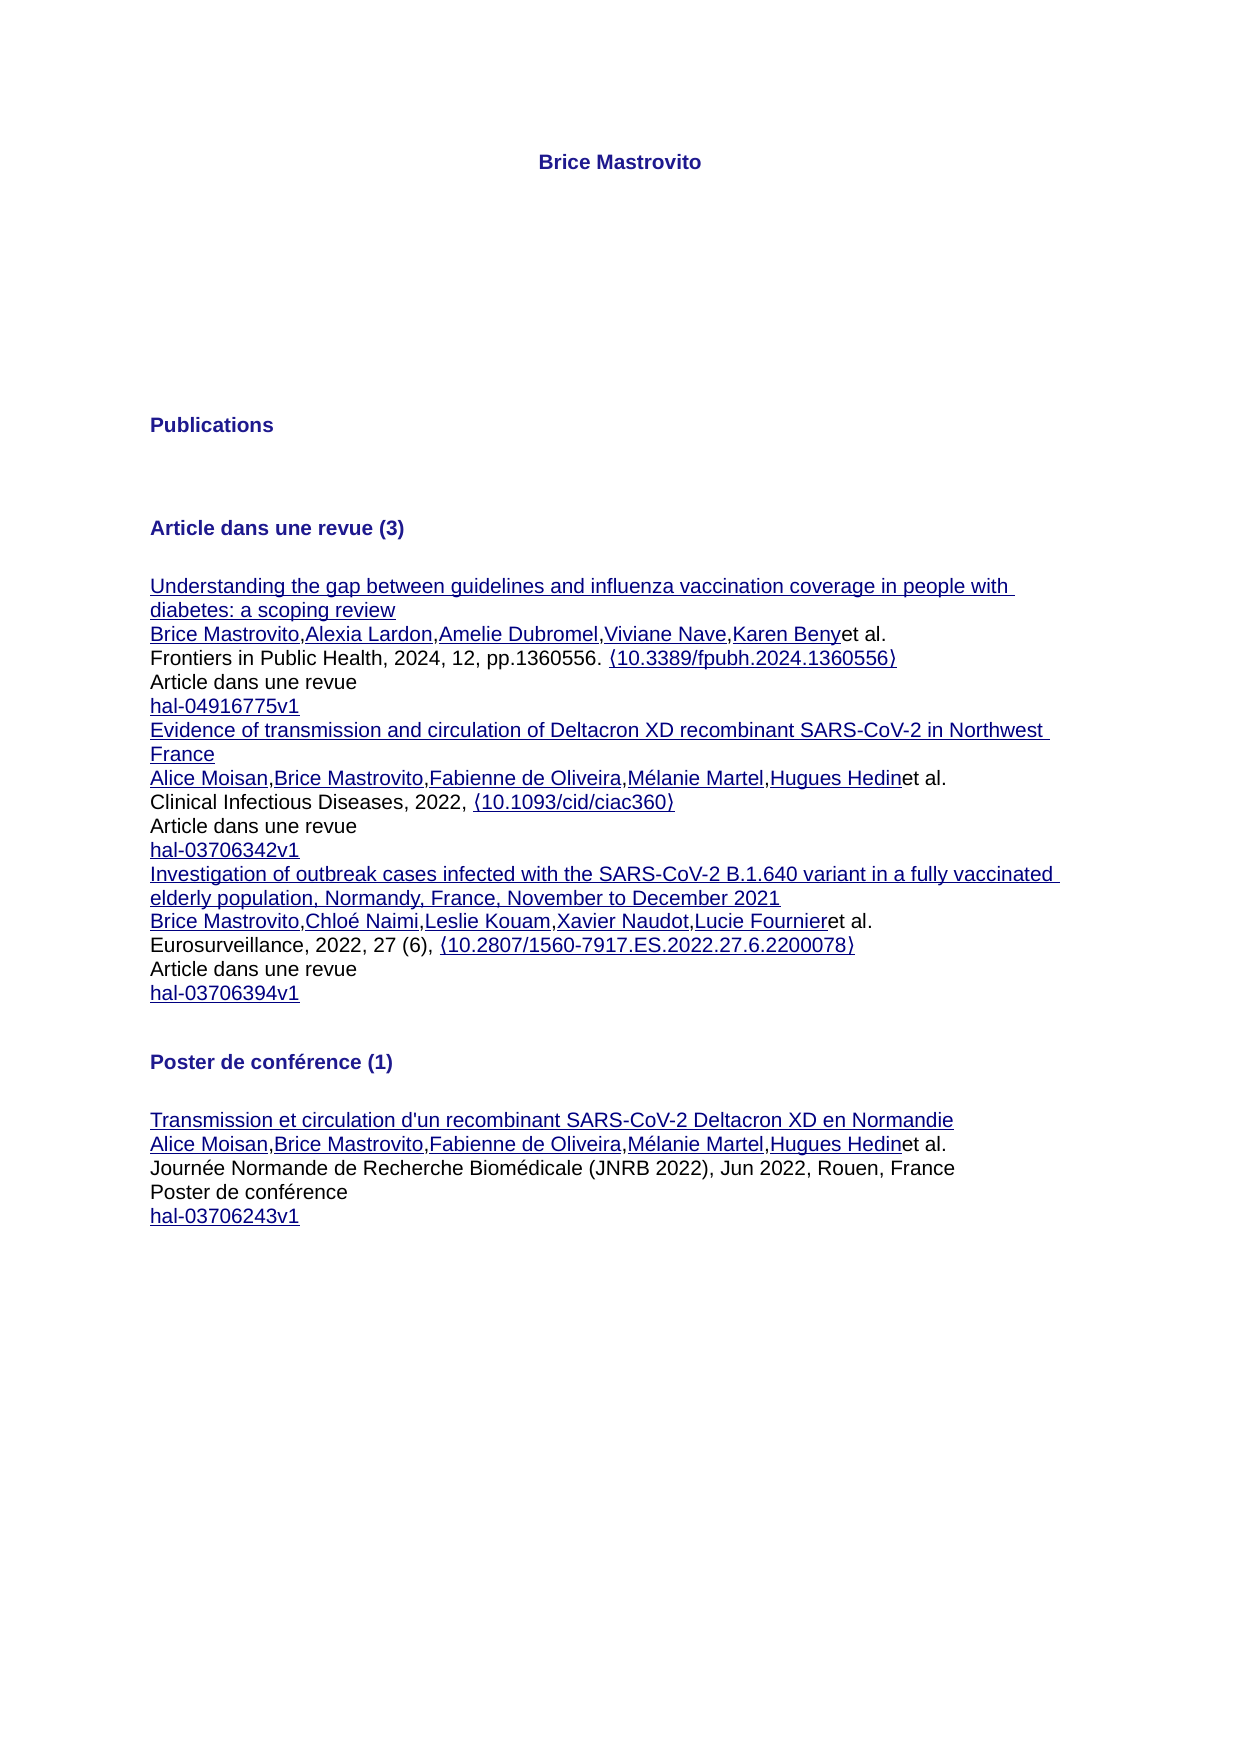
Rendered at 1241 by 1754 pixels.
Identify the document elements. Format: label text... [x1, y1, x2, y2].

table_header Transmission et circulation d'un recombinant SARS-CoV-2 Deltacron XD en Normandie Alice Moisan,Brice Mastrovito,Fabienne de Oliveira,Mélanie Martel,Hugues Hedinet al. Journée Normande de Recherche Biomédicale (JNRB 2022), Jun 2022, Rouen, France Poster de conférence hal-03706243v1 [150, 1108, 1090, 1228]
table_cell Investigation of outbreak cases infected with the SARS-CoV-2 B.1.640 variant in a fully vaccinated elderly population, Normandy, France, November to December 2021 Brice Mastrovito,Chloé Naimi,Leslie Kouam,Xavier Naudot,Lucie Fournieret al. Eurosurveillance, 2022, 27 (6), ⟨10.2807/1560-7917.ES.2022.27.6.2200078⟩ Article dans une revue hal-03706394v1 [150, 861, 1090, 1005]
subtitle Article dans une revue (3) [150, 516, 1090, 539]
subtitle Publications [150, 412, 1090, 436]
table_cell Evidence of transmission and circulation of Deltacron XD recombinant SARS-CoV-2 in Northwest France Alice Moisan,Brice Mastrovito,Fabienne de Oliveira,Mélanie Martel,Hugues Hedinet al. Clinical Infectious Diseases, 2022, ⟨10.1093/cid/ciac360⟩ Article dans une revue hal-03706342v1 [150, 718, 1090, 861]
subtitle Poster de conférence (1) [150, 1050, 1090, 1074]
table_header Understanding the gap between guidelines and influenza vaccination coverage in people with diabetes: a scoping review Brice Mastrovito,Alexia Lardon,Amelie Dubromel,Viviane Nave,Karen Benyet al. Frontiers in Public Health, 2024, 12, pp.1360556. ⟨10.3389/fpubh.2024.1360556⟩ Article dans une revue hal-04916775v1 [150, 574, 1090, 718]
subtitle Brice Mastrovito [150, 150, 1090, 174]
